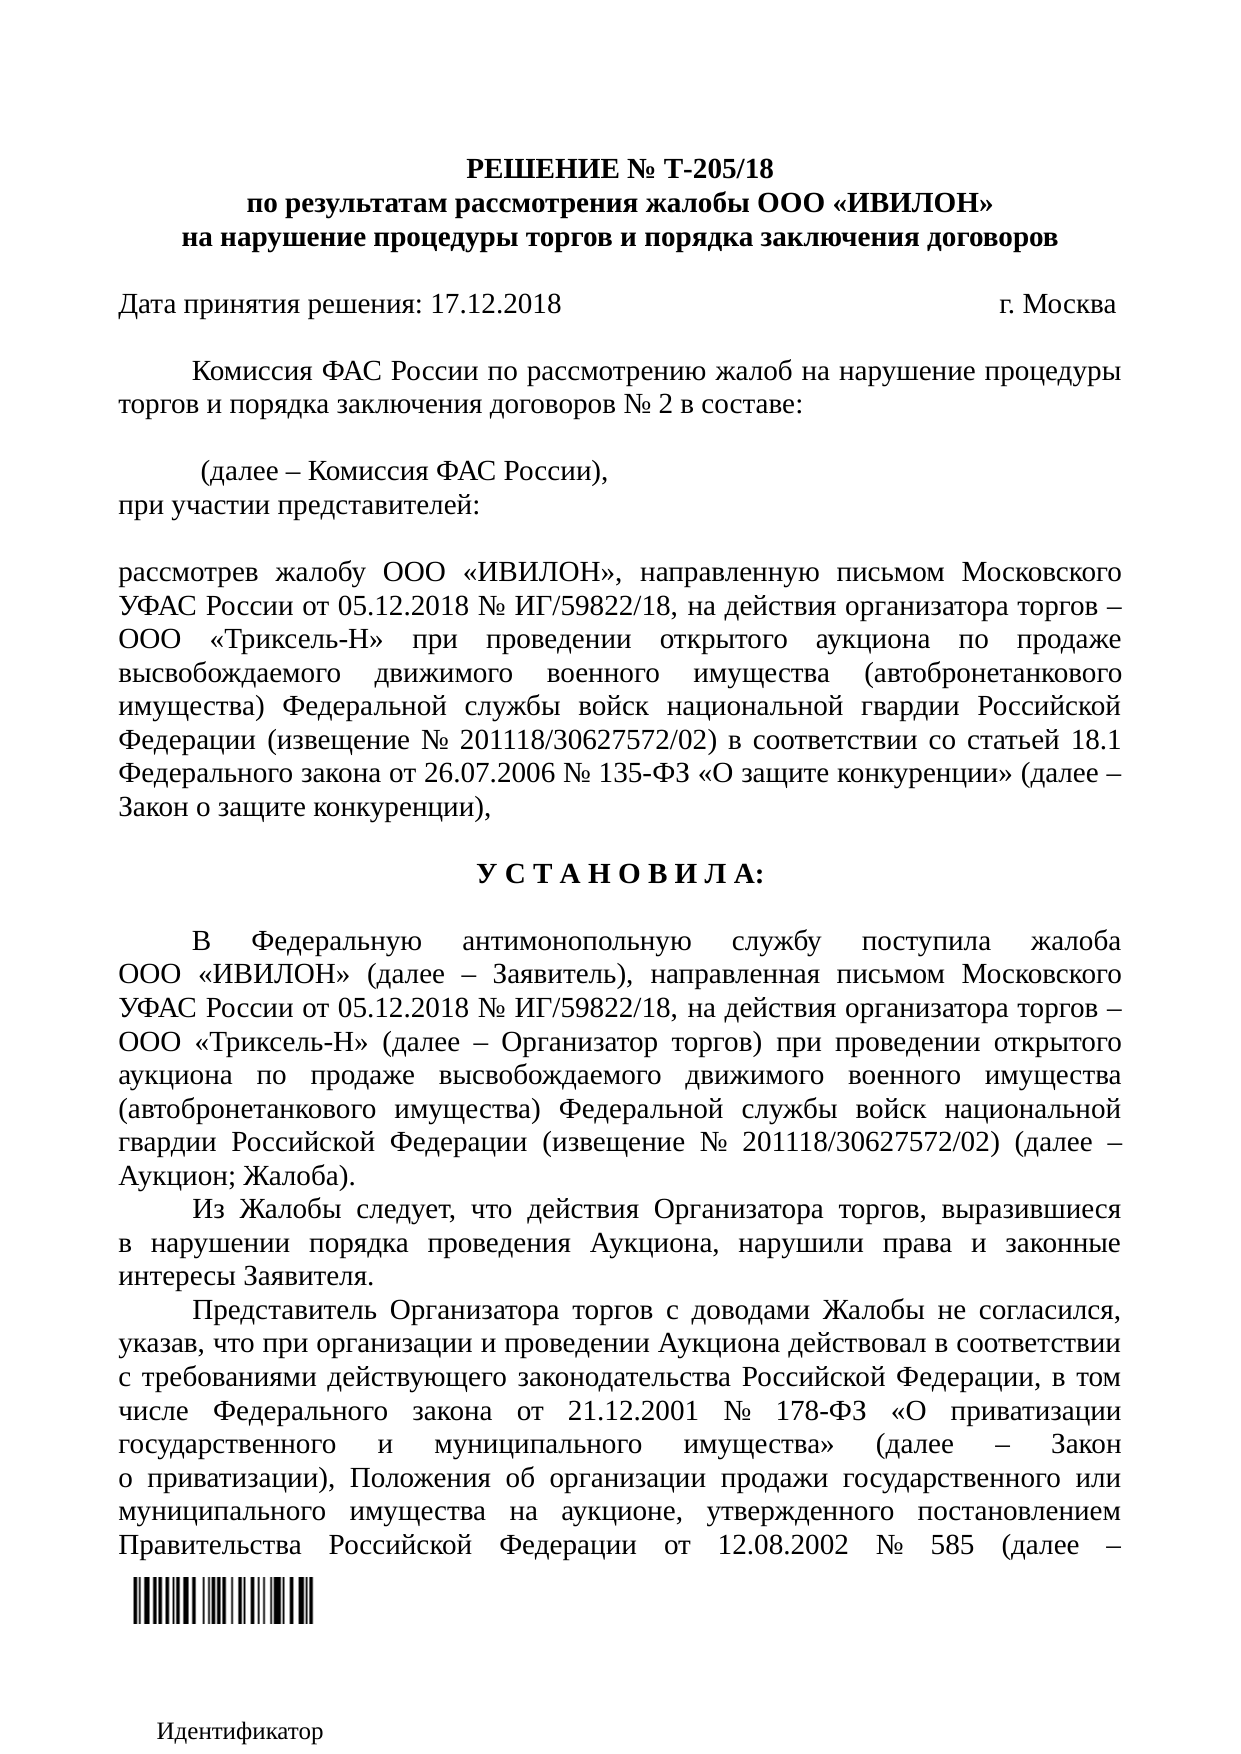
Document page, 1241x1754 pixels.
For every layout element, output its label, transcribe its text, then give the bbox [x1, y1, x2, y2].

text Комиссия ФАС России по рассмотрению жалоб на нарушение процедуры торгов и порядка заключения договоров № 2 в составе: [118, 353, 1122, 420]
text В Федеральную антимонопольную службу поступила жалоба ООО «ИВИЛОН» (далее – Заявитель), направленная письмом Московского УФАС России от 05.12.2018 № ИГ/59822/18, на действия организатора торгов – ООО «Триксель-Н» (далее – Организатор торгов) при проведении открытого аукциона по продаже высвобождаемого движимого военного имущества (автобронетанкового имущества) Федеральной службы войск национальной гвардии Российской Федерации (извещение № 201118/30627572/02) (далее – Аукцион; Жалоба). [118, 923, 1122, 1191]
text рассмотрев жалобу ООО «ИВИЛОН», направленную письмом Московского УФАС России от 05.12.2018 № ИГ/59822/18, на действия организатора торгов – ООО «Триксель-Н» при проведении открытого аукциона по продаже высвобождаемого движимого военного имущества (автобронетанкового имущества) Федеральной службы войск национальной гвардии Российской Федерации (извещение № 201118/30627572/02) в соответствии со статьей 18.1 Федерального закона от 26.07.2006 № 135-ФЗ «О защите конкуренции» (далее – Закон о защите конкуренции), [118, 554, 1122, 822]
text Представитель Организатора торгов с доводами Жалобы не согласился, указав, что при организации и проведении Аукциона действовал в соответствии с требованиями действующего законодательства Российской Федерации, в том числе Федерального закона от 21.12.2001 № 178-ФЗ «О приватизации государственного и муниципального имущества» (далее – Закон о приватизации), Положения об организации продажи государственного или муниципального имущества на аукционе, утвержденного постановлением Правительства Российской Федерации от 12.08.2002 № 585 (далее – [118, 1292, 1122, 1560]
text Из Жалобы следует, что действия Организатора торгов, выразившиеся в нарушении порядка проведения Аукциона, нарушили права и законные интересы Заявителя. [118, 1191, 1122, 1292]
text У С Т А Н О В И Л А: [118, 856, 1122, 889]
text РЕШЕНИЕ № Т-205/18 по результатам рассмотрения жалобы ООО «ИВИЛОН» на нарушение процедуры торгов и порядка заключения договоров [118, 152, 1122, 252]
text при участии представителей: [118, 487, 1122, 521]
picture [118, 1577, 331, 1624]
text Дата принятия решения: 17.12.2018 г. Москва [118, 286, 1122, 319]
text (далее – Комиссия ФАС России), [118, 453, 1122, 487]
